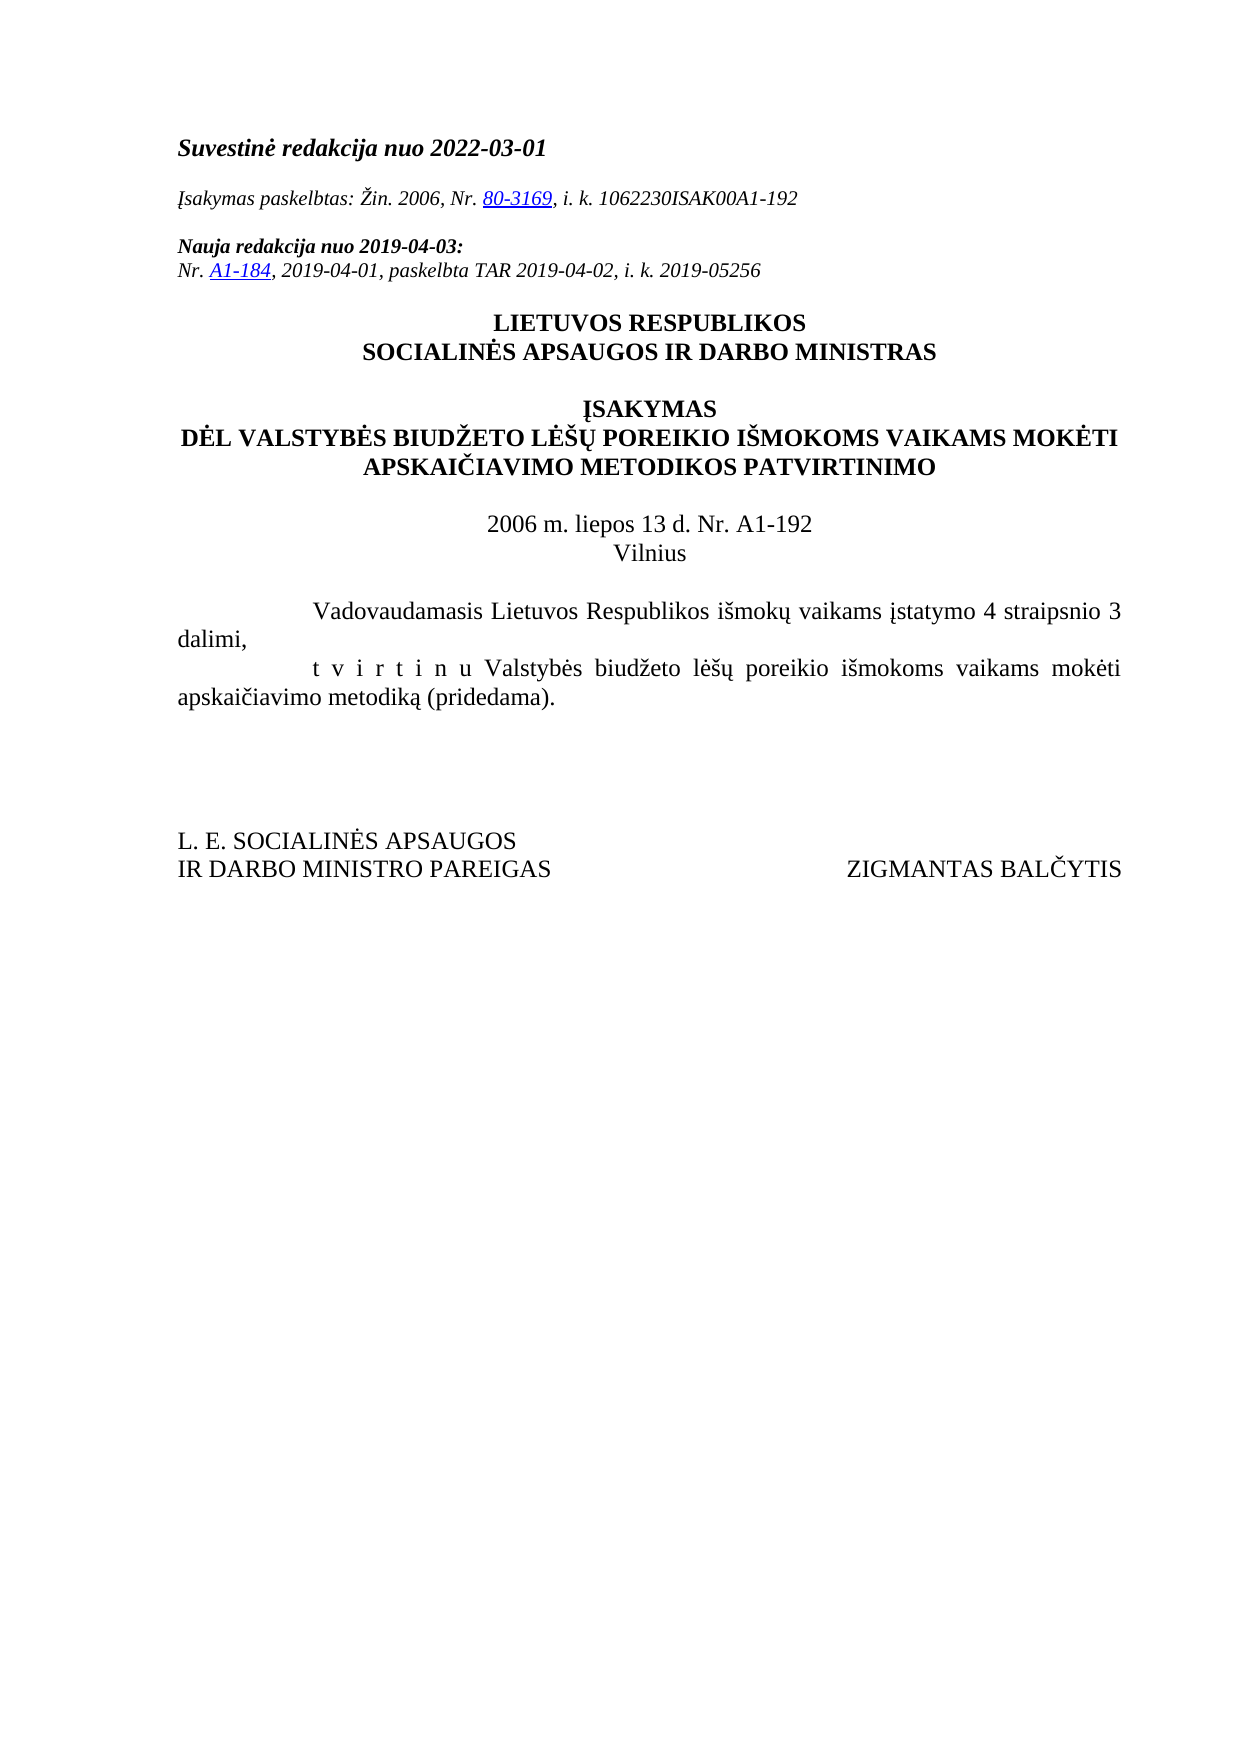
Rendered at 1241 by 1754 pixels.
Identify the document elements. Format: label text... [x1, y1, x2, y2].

text Vilnius [177, 538, 1122, 567]
text L. E. SOCIALINĖS APSAUGOS [177, 826, 1122, 854]
text DĖL VALSTYBĖS BIUDŽETO LĖŠŲ POREIKIO IŠMOKOMS VAIKAMS MOKĖTI APSKAIČIAVIMO METODIKOS PATVIRTINIMO [177, 423, 1122, 481]
text t v i r t i n u Valstybės biudžeto lėšų poreikio išmokoms vaikams mokėti apskaičiavimo metodiką (pridedama). [177, 653, 1122, 711]
text Nauja redakcija nuo 2019-04-03: [177, 234, 1122, 258]
text Suvestinė redakcija nuo 2022-03-01 [177, 133, 1122, 162]
text ĮSAKYMAS [177, 394, 1122, 423]
text Įsakymas paskelbtas: Žin. 2006, Nr. 80-3169, i. k. 1062230ISAK00A1-192 [177, 186, 1122, 210]
text 2006 m. liepos 13 d. Nr. A1-192 [177, 509, 1122, 538]
text IR DARBO MINISTRO PAREIGAS ZIGMANTAS BALČYTIS [177, 854, 1122, 883]
text LIETUVOS RESPUBLIKOS SOCIALINĖS APSAUGOS IR DARBO MINISTRAS [177, 308, 1122, 366]
text Vadovaudamasis Lietuvos Respublikos išmokų vaikams įstatymo 4 straipsnio 3 dalimi, [177, 596, 1122, 653]
text Nr. A1-184, 2019-04-01, paskelbta TAR 2019-04-02, i. k. 2019-05256 [177, 258, 1122, 282]
